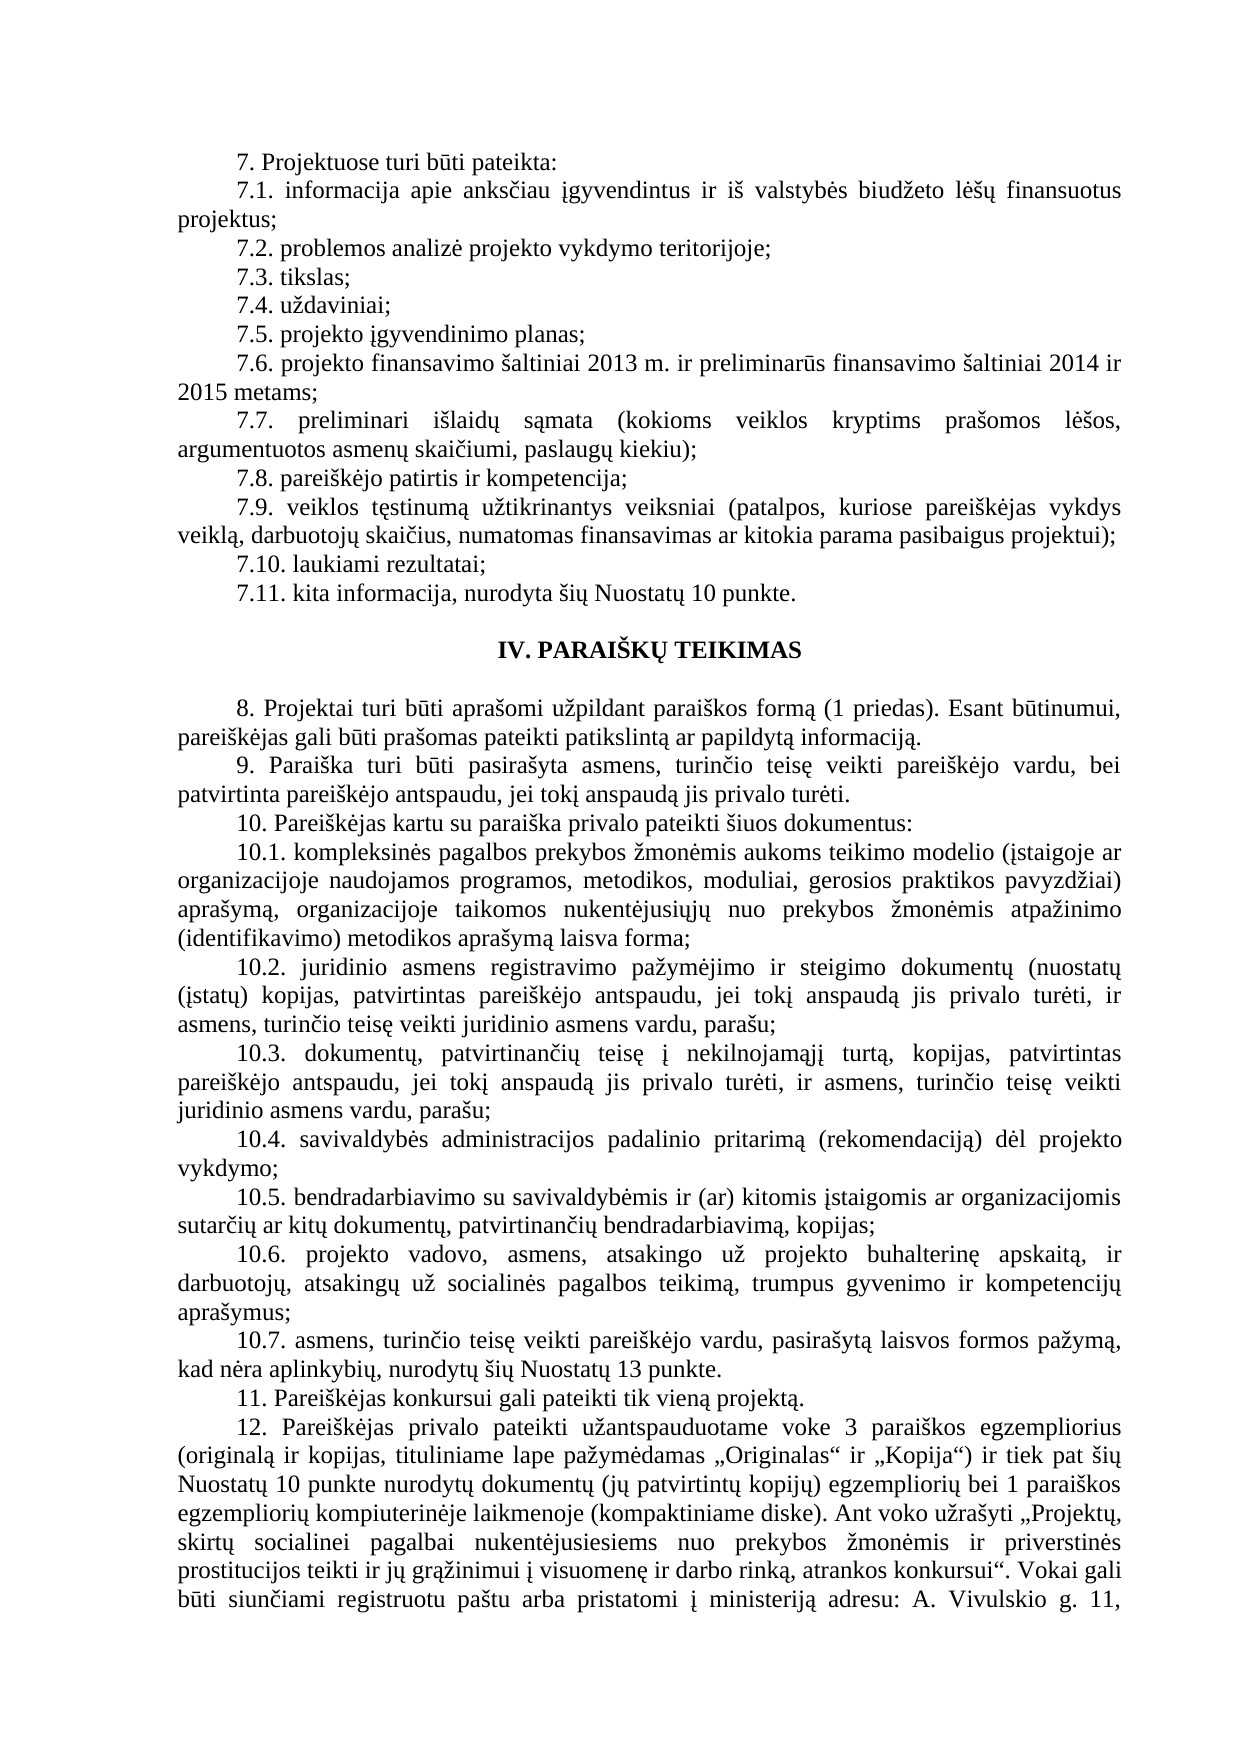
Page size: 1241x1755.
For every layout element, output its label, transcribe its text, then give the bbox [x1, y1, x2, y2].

text 7.3. tikslas; [177, 262, 1122, 291]
text 10.6. projekto vadovo, asmens, atsakingo už projekto buhalterinę apskaitą, ir darbuotojų, atsakingų už socialinės pagalbos teikimą, trumpus gyvenimo ir kompetencijų aprašymus; [177, 1239, 1122, 1326]
text 10.1. kompleksinės pagalbos prekybos žmonėmis aukoms teikimo modelio (įstaigoje ar organizacijoje naudojamos programos, metodikos, moduliai, gerosios praktikos pavyzdžiai) aprašymą, organizacijoje taikomos nukentėjusiųjų nuo prekybos žmonėmis atpažinimo (identifikavimo) metodikos aprašymą laisva forma; [177, 837, 1122, 952]
text 7. Projektuose turi būti pateikta: [177, 147, 1122, 176]
text 8. Projektai turi būti aprašomi užpildant paraiškos formą (1 priedas). Esant būtinumui, pareiškėjas gali būti prašomas pateikti patikslintą ar papildytą informaciją. [177, 693, 1122, 751]
text 7.6. projekto finansavimo šaltiniai 2013 m. ir preliminarūs finansavimo šaltiniai 2014 ir 2015 metams; [177, 348, 1122, 406]
text 7.4. uždaviniai; [177, 291, 1122, 319]
text 10.7. asmens, turinčio teisę veikti pareiškėjo vardu, pasirašytą laisvos formos pažymą, kad nėra aplinkybių, nurodytų šių Nuostatų 13 punkte. [177, 1326, 1122, 1383]
text 7.8. pareiškėjo patirtis ir kompetencija; [177, 463, 1122, 492]
text 7.2. problemos analizė projekto vykdymo teritorijoje; [177, 233, 1122, 262]
text 10.4. savivaldybės administracijos padalinio pritarimą (rekomendaciją) dėl projekto vykdymo; [177, 1124, 1122, 1182]
text 7.9. veiklos tęstinumą užtikrinantys veiksniai (patalpos, kuriose pareiškėjas vykdys veiklą, darbuotojų skaičius, numatomas finansavimas ar kitokia parama pasibaigus projektui); [177, 492, 1122, 549]
text 7.10. laukiami rezultatai; [177, 549, 1122, 578]
text 10.3. dokumentų, patvirtinančių teisę į nekilnojamąjį turtą, kopijas, patvirtintas pareiškėjo antspaudu, jei tokį anspaudą jis privalo turėti, ir asmens, turinčio teisę veikti juridinio asmens vardu, parašu; [177, 1038, 1122, 1124]
text 9. Paraiška turi būti pasirašyta asmens, turinčio teisę veikti pareiškėjo vardu, bei patvirtinta pareiškėjo antspaudu, jei tokį anspaudą jis privalo turėti. [177, 751, 1122, 808]
text 10.2. juridinio asmens registravimo pažymėjimo ir steigimo dokumentų (nuostatų (įstatų) kopijas, patvirtintas pareiškėjo antspaudu, jei tokį anspaudą jis privalo turėti, ir asmens, turinčio teisę veikti juridinio asmens vardu, parašu; [177, 952, 1122, 1038]
text 7.7. preliminari išlaidų sąmata (kokioms veiklos kryptims prašomos lėšos, argumentuotos asmenų skaičiumi, paslaugų kiekiu); [177, 406, 1122, 463]
text 10. Pareiškėjas kartu su paraiška privalo pateikti šiuos dokumentus: [177, 808, 1122, 837]
text 7.5. projekto įgyvendinimo planas; [177, 319, 1122, 348]
text IV. PARAIŠKŲ TEIKIMAS [177, 636, 1122, 664]
text 7.11. kita informacija, nurodyta šių Nuostatų 10 punkte. [177, 578, 1122, 607]
text 12. Pareiškėjas privalo pateikti užantspauduotame voke 3 paraiškos egzempliorius (originalą ir kopijas, tituliniame lape pažymėdamas „Originalas“ ir „Kopija“) ir tiek pat šių Nuostatų 10 punkte nurodytų dokumentų (jų patvirtintų kopijų) egzempliorių bei 1 paraiškos egzempliorių kompiuterinėje laikmenoje (kompaktiniame diske). Ant voko užrašyti „Projektų, skirtų socialinei pagalbai nukentėjusiesiems nuo prekybos žmonėmis ir priverstinės prostitucijos teikti ir jų grąžinimui į visuomenę ir darbo rinką, atrankos konkursui“. Vokai gali būti siunčiami registruotu paštu arba pristatomi į ministeriją adresu: A. Vivulskio g. 11, [177, 1412, 1122, 1613]
text 11. Pareiškėjas konkursui gali pateikti tik vieną projektą. [177, 1383, 1122, 1412]
text 10.5. bendradarbiavimo su savivaldybėmis ir (ar) kitomis įstaigomis ar organizacijomis sutarčių ar kitų dokumentų, patvirtinančių bendradarbiavimą, kopijas; [177, 1182, 1122, 1239]
text 7.1. informacija apie anksčiau įgyvendintus ir iš valstybės biudžeto lėšų finansuotus projektus; [177, 176, 1122, 233]
